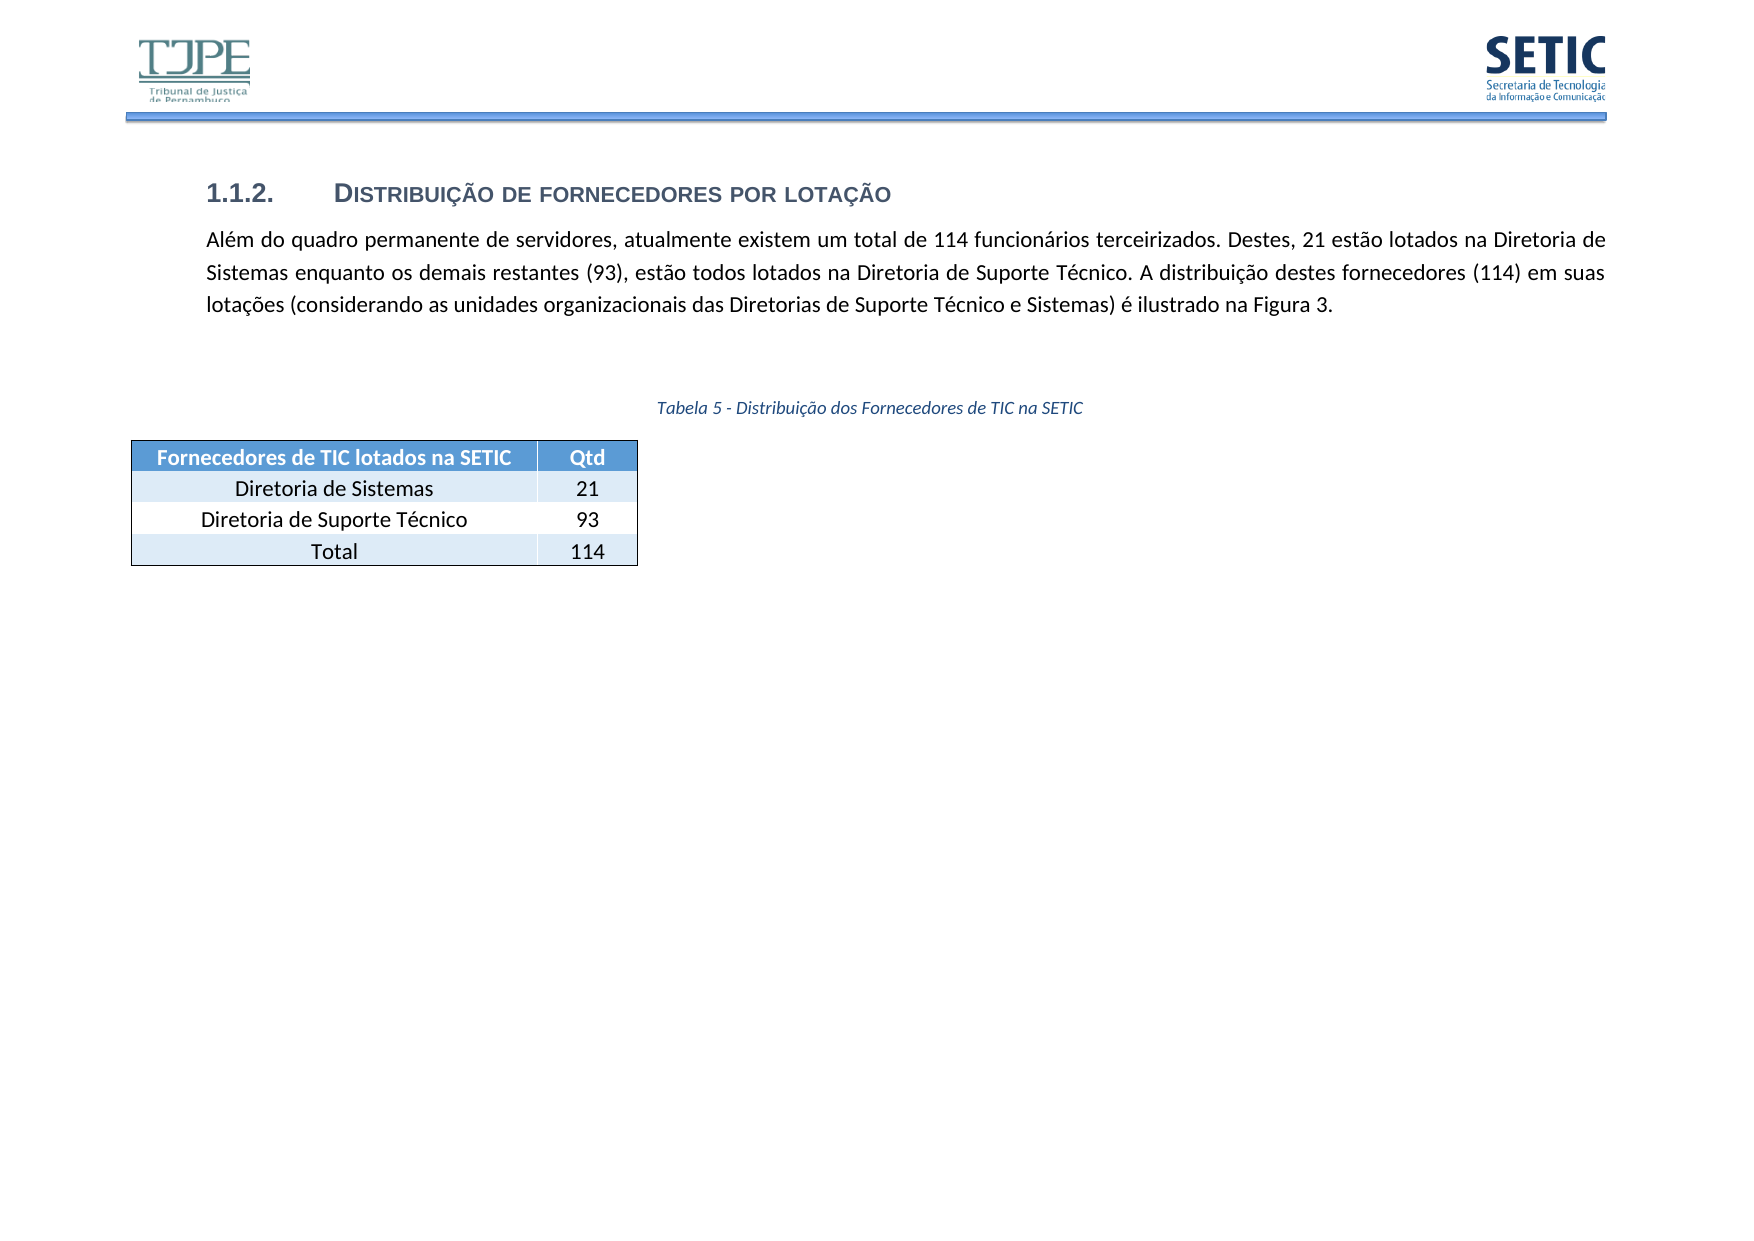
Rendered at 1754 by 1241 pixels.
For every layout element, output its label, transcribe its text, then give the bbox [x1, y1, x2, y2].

table_cell 114 [538, 534, 637, 565]
table_cell Total [132, 534, 537, 565]
table_cell 93 [538, 502, 637, 533]
table_header Qtd [538, 441, 637, 471]
table_cell Diretoria de Suporte Técnico [132, 502, 537, 533]
text Tabela 5 - Distribuição dos Fornecedores de TIC na SETIC [131, 396, 1606, 419]
list Distribuição de fornecedores por lotação [206, 177, 1606, 208]
table_cell Diretoria de Sistemas [132, 471, 537, 502]
table_header Fornecedores de TIC lotados na SETIC [132, 441, 537, 471]
table_cell 21 [538, 471, 637, 502]
text Além do quadro permanente de servidores, atualmente existem um total de 114 funcionários terceirizados. Destes, 21 estão lotados na Diretoria de Sistemas enquanto os demais restantes (93), estão todos lotados na Diretoria de Suporte Técnico. A distribuição destes fornecedores (114) em suas lotações (considerando as unidades organizacionais das Diretorias de Suporte Técnico e Sistemas) é ilustrado na Figura 3. [206, 226, 1606, 318]
